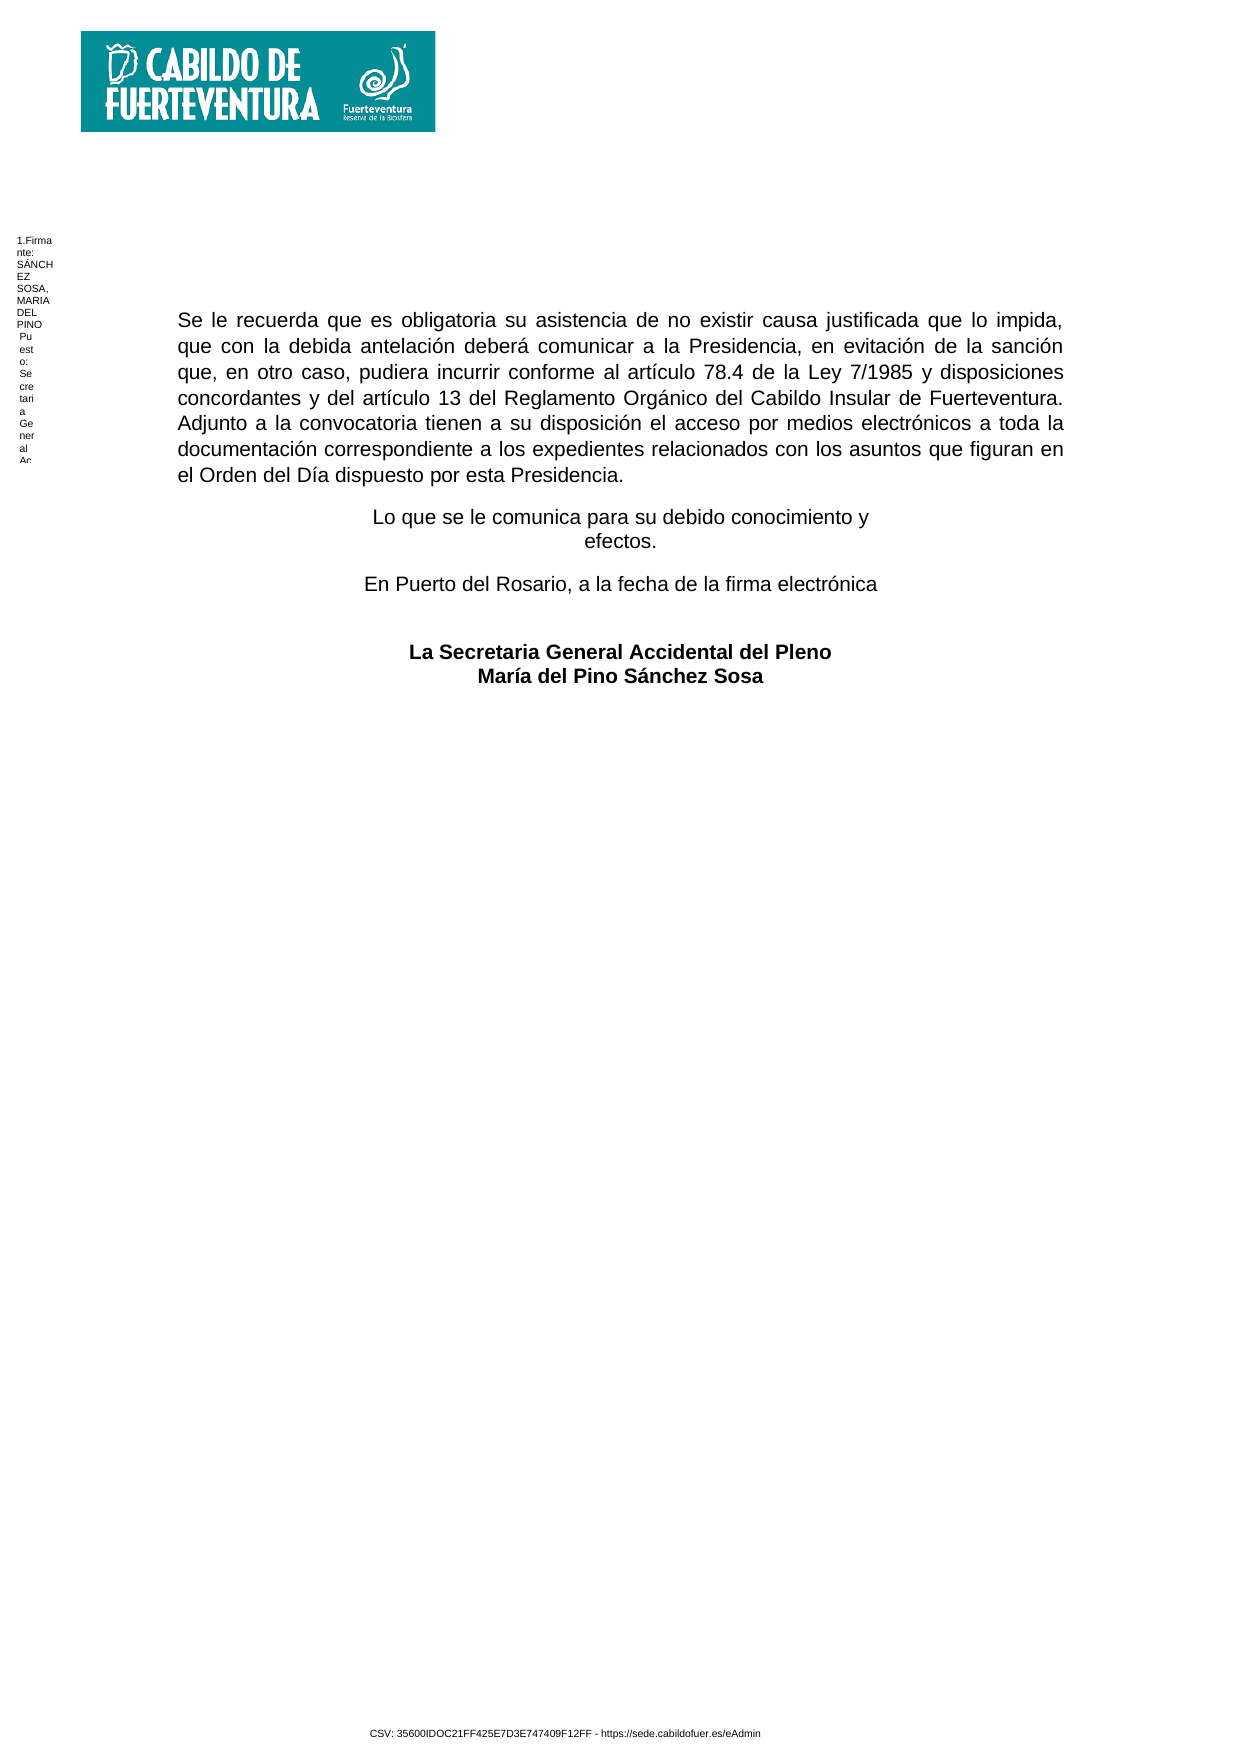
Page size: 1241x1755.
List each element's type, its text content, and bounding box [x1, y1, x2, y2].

text La Secretaria General Accidental del Pleno María del Pino Sánchez Sosa [408, 640, 832, 688]
text Se le recuerda que es obligatoria su asistencia de no existir causa justificada que lo impida, que con la debida antelación deberá comunicar a la Presidencia, en evitación de la sanción que, en otro caso, pudiera incurrir conforme al artículo 78.4 de la Ley 7/1985 y disposiciones concordantes y del artículo 13 del Reglamento Orgánico del Cabildo Insular de Fuerteventura. Adjunto a la convocatoria tienen a su disposición el acceso por medios electrónicos a toda la documentación correspondiente a los expedientes relacionados con los asuntos que figuran en el Orden del Día dispuesto por esta Presidencia. [177, 308, 1064, 487]
text Lo que se le comunica para su debido conocimiento y efectos. [334, 505, 907, 553]
text En Puerto del Rosario, a la fecha de la firma electrónica [334, 572, 907, 596]
text 1.Firmante: SÁNCHEZ SOSA,MARIA DEL PINO [17, 234, 54, 330]
text Puesto: Secretaria General Acctal. del Pleno Fecha Firma: 25/11/2025 13:06:26 [19, 331, 37, 463]
